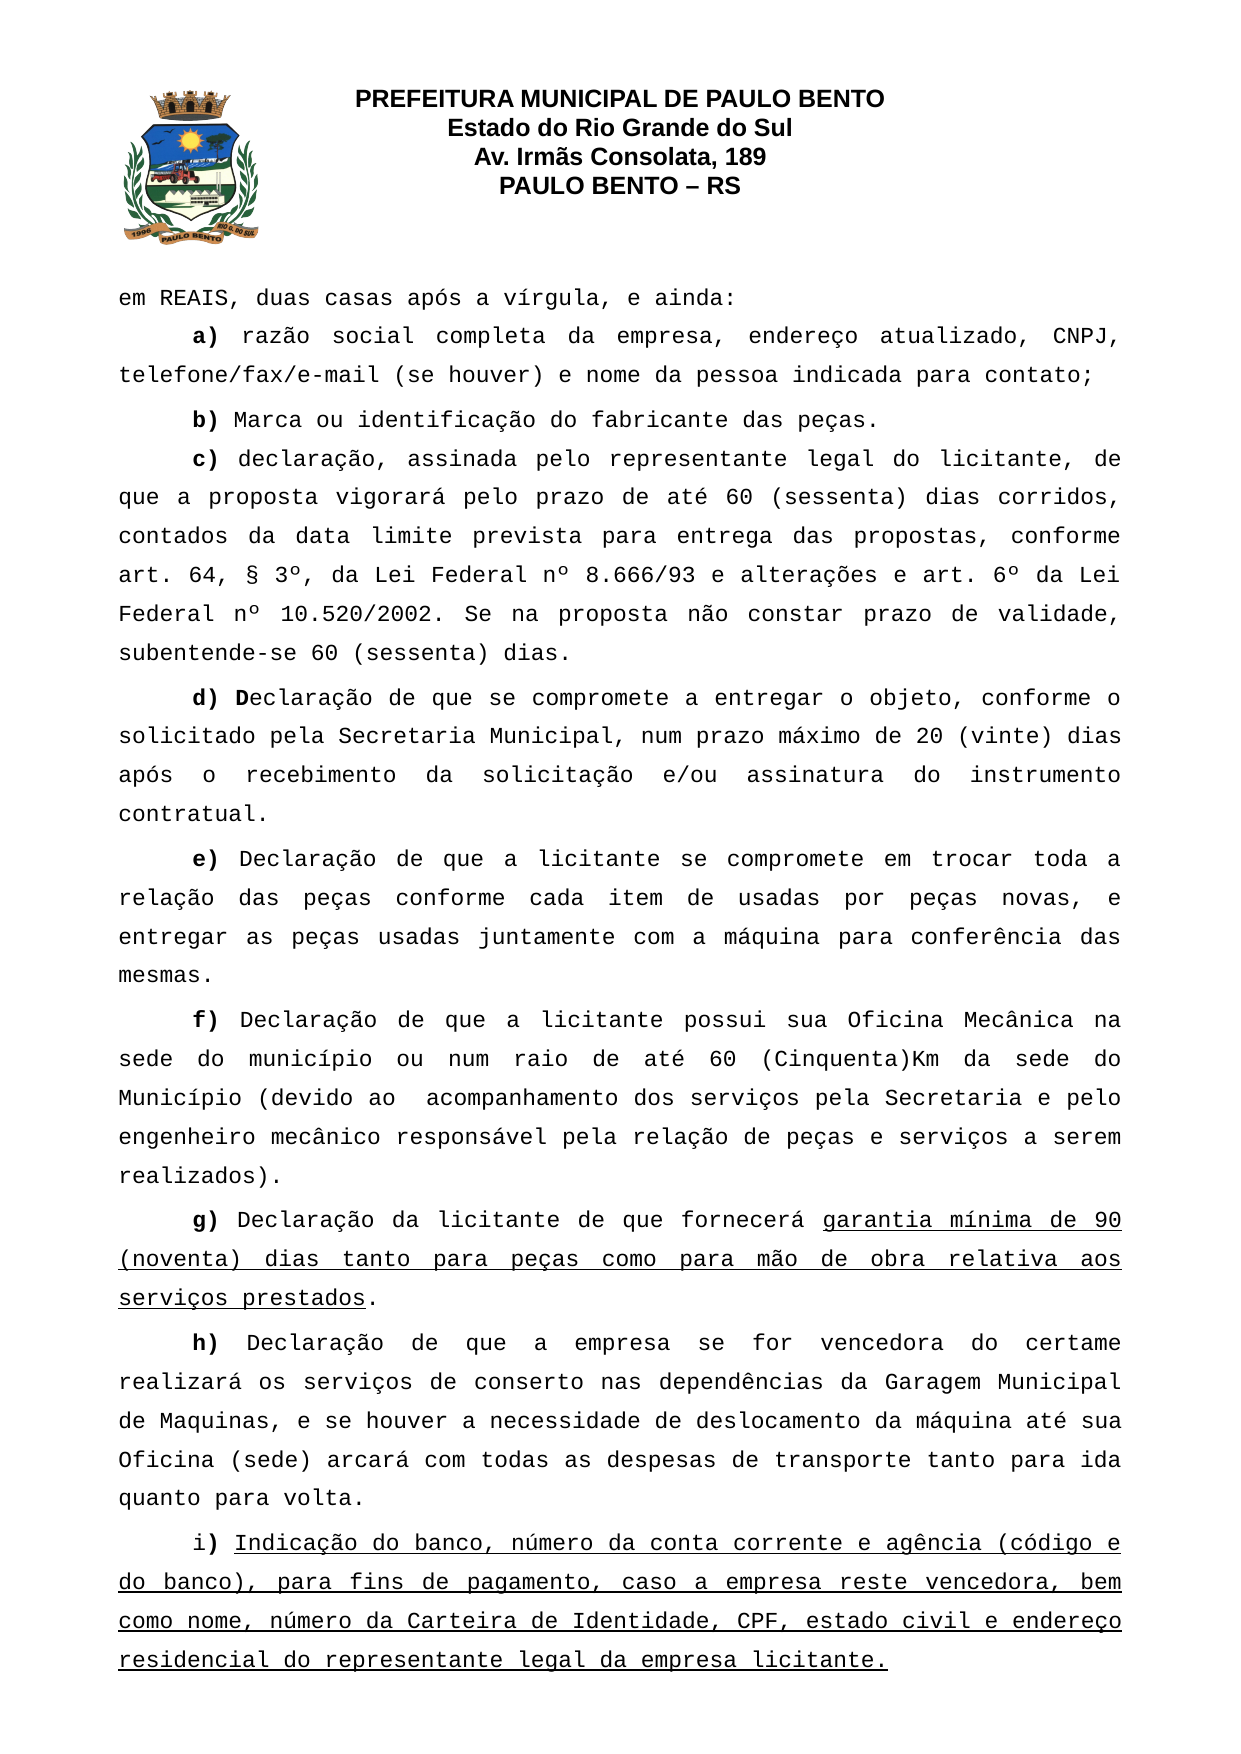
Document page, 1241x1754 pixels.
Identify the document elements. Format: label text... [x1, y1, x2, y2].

text residencial do representante legal da empresa licitante. [118, 1632, 1122, 1674]
text h) Declaração de que a empresa se for vencedora do certame realizará os serviços de conserto nas dependências da Garagem Municipal de Maquinas, e se houver a necessidade de deslocamento da máquina até sua Oficina (sede) arcará com todas as despesas de transporte tanto para ida quanto para volta. [118, 1331, 1122, 1513]
text f) Declaração de que a licitante possui sua Oficina Mecânica na sede do município ou num raio de até 60 (Cinquenta)Km da sede do Município (devido ao acompanhamento dos serviços pela Secretaria e pelo engenheiro mecânico responsável pela relação de peças e serviços a serem realizados). [118, 1009, 1122, 1190]
text d) Declaração de que se compromete a entregar o objeto, conforme o solicitado pela Secretaria Municipal, num prazo máximo de 20 (vinte) dias após o recebimento da solicitação e/ou assinatura do instrumento contratual. [118, 686, 1122, 828]
text como nome, número da Carteira de Identidade, CPF, estado civil e endereço [118, 1593, 1122, 1630]
text g) Declaração da licitante de que fornecerá garantia mínima de 90 (noventa) dias tanto para peças como para mão de obra relativa aos [118, 1209, 1122, 1269]
text e) Declaração de que a licitante se compromete em trocar toda a relação das peças conforme cada item de usadas por peças novas, e entregar as peças usadas juntamente com a máquina para conferência das mesmas. [118, 847, 1122, 990]
text em REAIS, duas casas após a vírgula, e ainda: [118, 286, 1122, 312]
text c) declaração, assinada pelo representante legal do licitante, de que a proposta vigorará pelo prazo de até 60 (sessenta) dias corridos, contados da data limite prevista para entrega das propostas, conforme art. 64, § 3º, da Lei Federal nº 8.666/93 e alterações e art. 6º da Lei Federal nº 10.520/2002. Se na proposta não constar prazo de validade, subentende-se 60 (sessenta) dias. [118, 447, 1122, 667]
text a) razão social completa da empresa, endereço atualizado, CNPJ, telefone/fax/e-mail (se houver) e nome da pessoa indicada para contato; [118, 325, 1122, 389]
text b) Marca ou identificação do fabricante das peças. [118, 408, 1122, 434]
picture [123, 90, 259, 245]
text serviços prestados. [118, 1270, 1122, 1312]
text i) Indicação do banco, número da conta corrente e agência (código e do banco), para fins de pagamento, caso a empresa reste vencedora, bem [118, 1532, 1122, 1591]
